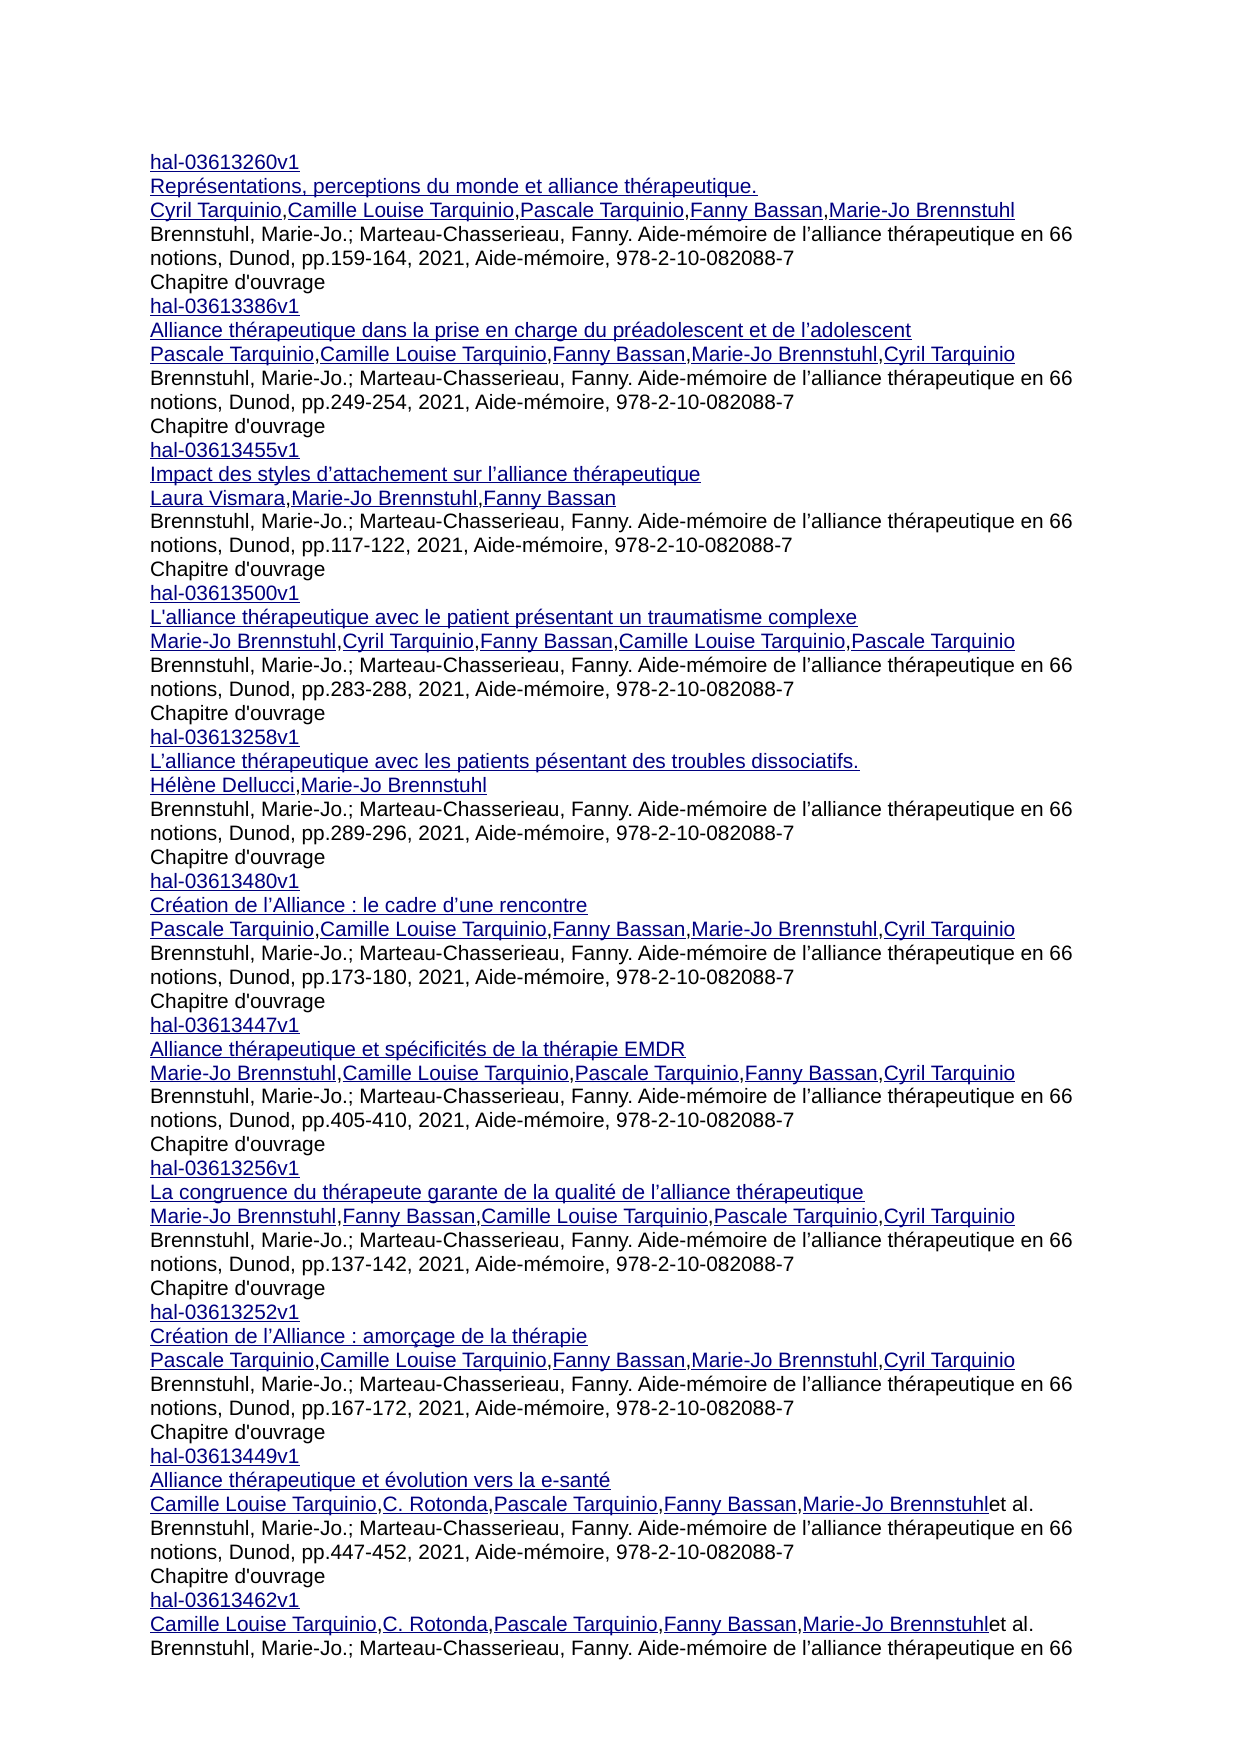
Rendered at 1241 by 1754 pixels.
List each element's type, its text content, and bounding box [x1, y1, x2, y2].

table_cell L'alliance thérapeutique avec le patient présentant un traumatisme complexe Marie-Jo Brennstuhl,Cyril Tarquinio,Fanny Bassan,Camille Louise Tarquinio,Pascale Tarquinio Brennstuhl, Marie-Jo.; Marteau-Chasserieau, Fanny. Aide-mémoire de l’alliance thérapeutique en 66 notions, Dunod, pp.283-288, 2021, Aide-mémoire, 978-2-10-082088-7 Chapitre d'ouvrage hal-03613258v1 [150, 605, 1090, 749]
table_cell Impact des styles d’attachement sur l’alliance thérapeutique Laura Vismara,Marie-Jo Brennstuhl,Fanny Bassan Brennstuhl, Marie-Jo.; Marteau-Chasserieau, Fanny. Aide-mémoire de l’alliance thérapeutique en 66 notions, Dunod, pp.117-122, 2021, Aide-mémoire, 978-2-10-082088-7 Chapitre d'ouvrage hal-03613500v1 [150, 461, 1090, 605]
table_cell Alliance thérapeutique et spécificités de la thérapie EMDR Marie-Jo Brennstuhl,Camille Louise Tarquinio,Pascale Tarquinio,Fanny Bassan,Cyril Tarquinio Brennstuhl, Marie-Jo.; Marteau-Chasserieau, Fanny. Aide-mémoire de l’alliance thérapeutique en 66 notions, Dunod, pp.405-410, 2021, Aide-mémoire, 978-2-10-082088-7 Chapitre d'ouvrage hal-03613256v1 [150, 1036, 1090, 1180]
table_cell Alliance thérapeutique dans la prise en charge du préadolescent et de l’adolescent Pascale Tarquinio,Camille Louise Tarquinio,Fanny Bassan,Marie-Jo Brennstuhl,Cyril Tarquinio Brennstuhl, Marie-Jo.; Marteau-Chasserieau, Fanny. Aide-mémoire de l’alliance thérapeutique en 66 notions, Dunod, pp.249-254, 2021, Aide-mémoire, 978-2-10-082088-7 Chapitre d'ouvrage hal-03613455v1 [150, 318, 1090, 461]
table_header Alliance thérapeutique : un processus commun ? Camille Louise Tarquinio,Cyril Tarquinio,Pascale Tarquinio,Marie-Jo Brennstuhl Brennstuhl, Marie-Jo; Marteau-Chasserieau, Fanny. Aide-mémoire de l’alliance thérapeutique en 66 notions, Dunod, pp.43-48, 2021, Aide-mémoire, 978-2-10-082088-7 Chapitre d'ouvrage hal-03613260v1 [150, 150, 1090, 174]
table_cell Alliance thérapeutique et évolution vers la e-santé Camille Louise Tarquinio,C. Rotonda,Pascale Tarquinio,Fanny Bassan,Marie-Jo Brennstuhlet al. Brennstuhl, Marie-Jo.; Marteau-Chasserieau, Fanny. Aide-mémoire de l’alliance thérapeutique en 66 notions, Dunod, pp.447-452, 2021, Aide-mémoire, 978-2-10-082088-7 Chapitre d'ouvrage hal-03613462v1 [150, 1468, 1090, 1611]
table_cell Création de l’Alliance : amorçage de la thérapie Pascale Tarquinio,Camille Louise Tarquinio,Fanny Bassan,Marie-Jo Brennstuhl,Cyril Tarquinio Brennstuhl, Marie-Jo.; Marteau-Chasserieau, Fanny. Aide-mémoire de l’alliance thérapeutique en 66 notions, Dunod, pp.167-172, 2021, Aide-mémoire, 978-2-10-082088-7 Chapitre d'ouvrage hal-03613449v1 [150, 1324, 1090, 1468]
table_cell La congruence du thérapeute garante de la qualité de l’alliance thérapeutique Marie-Jo Brennstuhl,Fanny Bassan,Camille Louise Tarquinio,Pascale Tarquinio,Cyril Tarquinio Brennstuhl, Marie-Jo.; Marteau-Chasserieau, Fanny. Aide-mémoire de l’alliance thérapeutique en 66 notions, Dunod, pp.137-142, 2021, Aide-mémoire, 978-2-10-082088-7 Chapitre d'ouvrage hal-03613252v1 [150, 1180, 1090, 1324]
table_cell Représentations, perceptions du monde et alliance thérapeutique. Cyril Tarquinio,Camille Louise Tarquinio,Pascale Tarquinio,Fanny Bassan,Marie-Jo Brennstuhl Brennstuhl, Marie-Jo.; Marteau-Chasserieau, Fanny. Aide-mémoire de l’alliance thérapeutique en 66 notions, Dunod, pp.159-164, 2021, Aide-mémoire, 978-2-10-082088-7 Chapitre d'ouvrage hal-03613386v1 [150, 174, 1090, 318]
table_cell Création de l’Alliance : le cadre d’une rencontre Pascale Tarquinio,Camille Louise Tarquinio,Fanny Bassan,Marie-Jo Brennstuhl,Cyril Tarquinio Brennstuhl, Marie-Jo.; Marteau-Chasserieau, Fanny. Aide-mémoire de l’alliance thérapeutique en 66 notions, Dunod, pp.173-180, 2021, Aide-mémoire, 978-2-10-082088-7 Chapitre d'ouvrage hal-03613447v1 [150, 893, 1090, 1036]
table_cell Alliance thérapeutique et psychothérapie à distance Camille Louise Tarquinio,C. Rotonda,Pascale Tarquinio,Fanny Bassan,Marie-Jo Brennstuhlet al. Brennstuhl, Marie-Jo.; Marteau-Chasserieau, Fanny. Aide-mémoire de l’alliance thérapeutique en 66 notions, Dunod, pp.323-328, 2021, Aide-mémoire, 978-2-10-082088-7 Chapitre d'ouvrage hal-03613464v1 [150, 1611, 1090, 1659]
table_cell L’alliance thérapeutique avec les patients pésentant des troubles dissociatifs. Hélène Dellucci,Marie-Jo Brennstuhl Brennstuhl, Marie-Jo.; Marteau-Chasserieau, Fanny. Aide-mémoire de l’alliance thérapeutique en 66 notions, Dunod, pp.289-296, 2021, Aide-mémoire, 978-2-10-082088-7 Chapitre d'ouvrage hal-03613480v1 [150, 749, 1090, 893]
